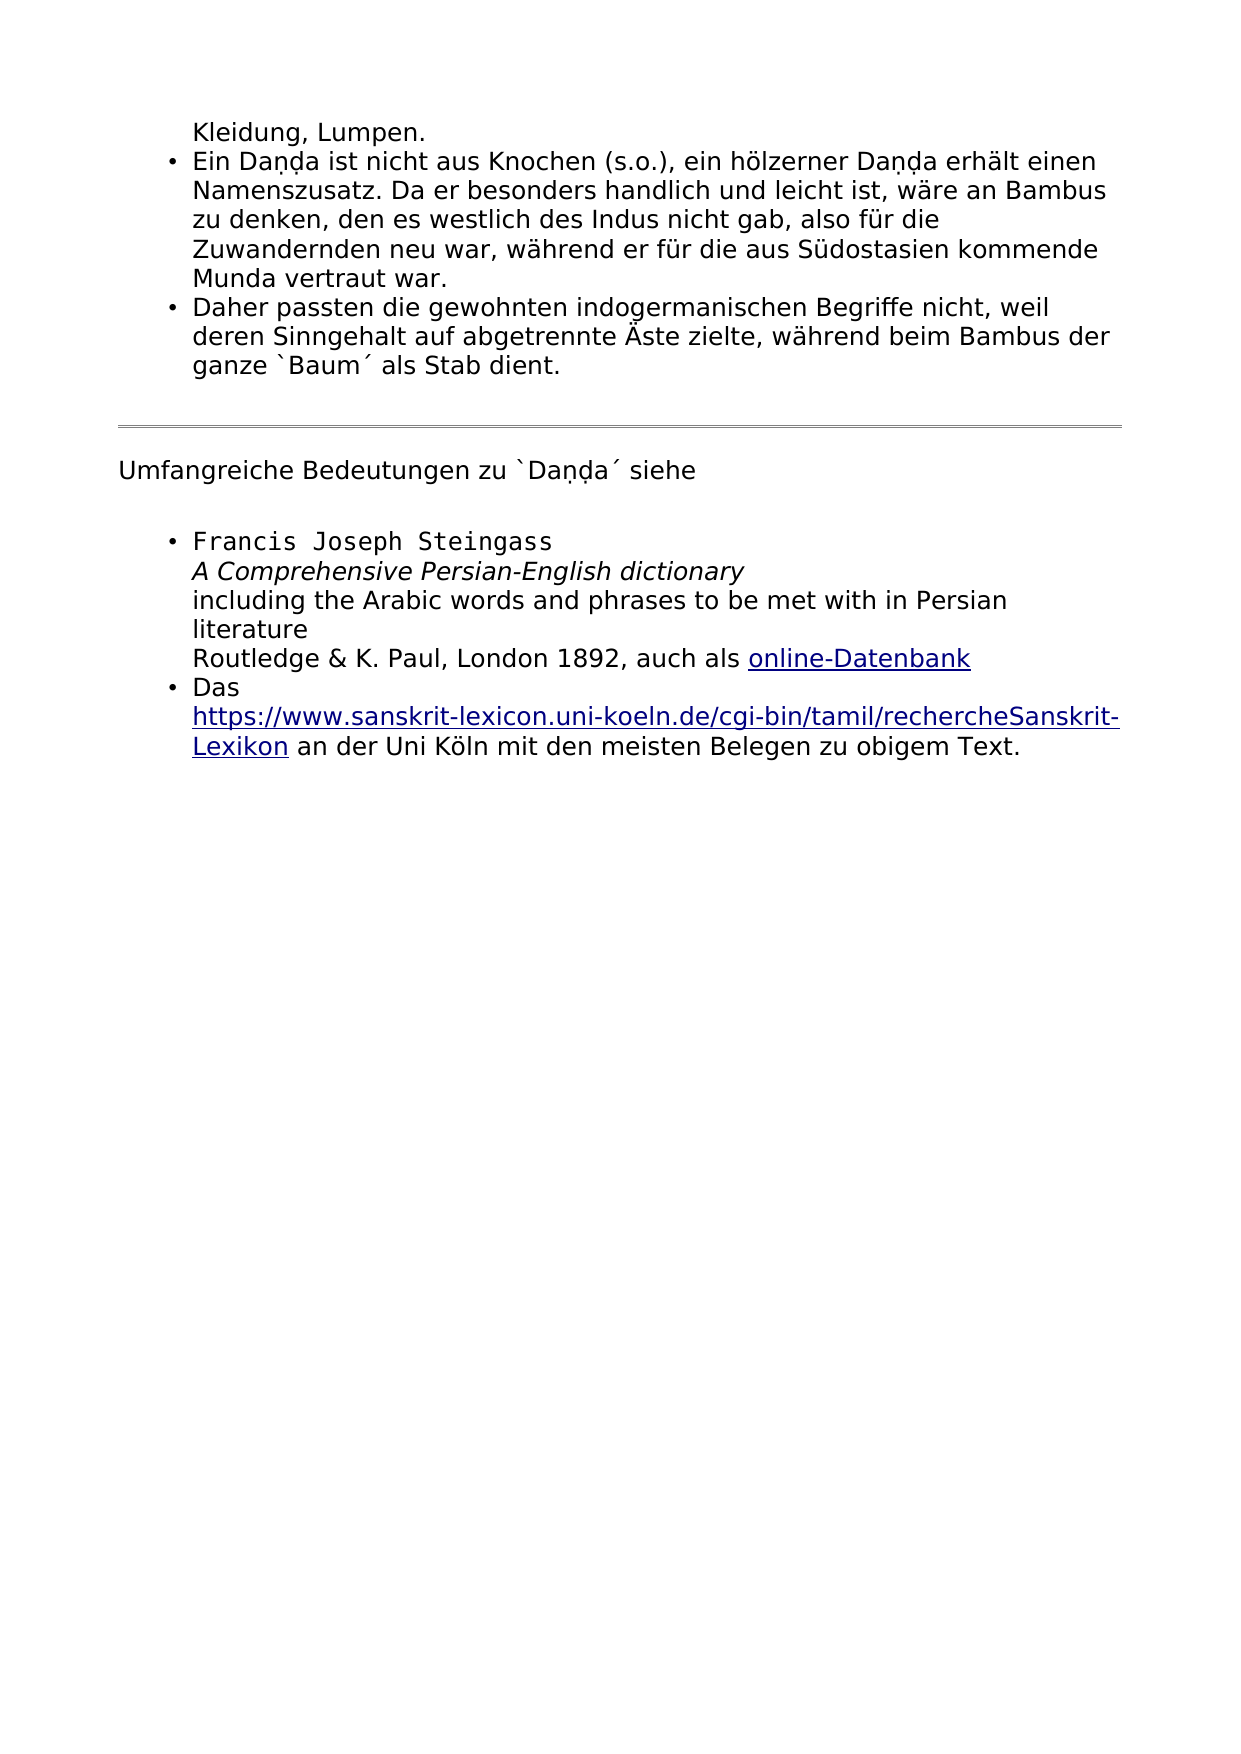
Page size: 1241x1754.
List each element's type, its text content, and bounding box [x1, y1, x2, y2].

list Kleidung, Lumpen. [177, 118, 1122, 147]
list Das https://www.sanskrit-lexicon.uni-koeln.de/cgi-bin/tamil/rechercheSanskrit-Lexikon an der Uni Köln mit den meisten Belegen zu obigem Text. [177, 673, 1122, 761]
list Daher passten die gewohnten indogermanischen Begriffe nicht, weil deren Sinngehalt auf abgetrennte Äste zielte, während beim Bambus der ganze `Baum´ als Stab dient. [177, 293, 1122, 381]
text Umfangreiche Bedeutungen zu `Daṇḍa´ siehe [118, 456, 1122, 486]
list Ein Daṇḍa ist nicht aus Knochen (s.o.), ein hölzerner Daṇḍa erhält einen Namenszusatz. Da er besonders handlich und leicht ist, wäre an Bambus zu denken, den es westlich des Indus nicht gab, also für die Zuwandernden neu war, während er für die aus Südostasien kommende Munda vertraut war. [177, 147, 1122, 293]
list Francis Joseph Steingass A Comprehensive Persian-English dictionary including the Arabic words and phrases to be met with in Persian literature Routledge & K. Paul, London 1892, auch als online-Datenbank [177, 528, 1122, 673]
